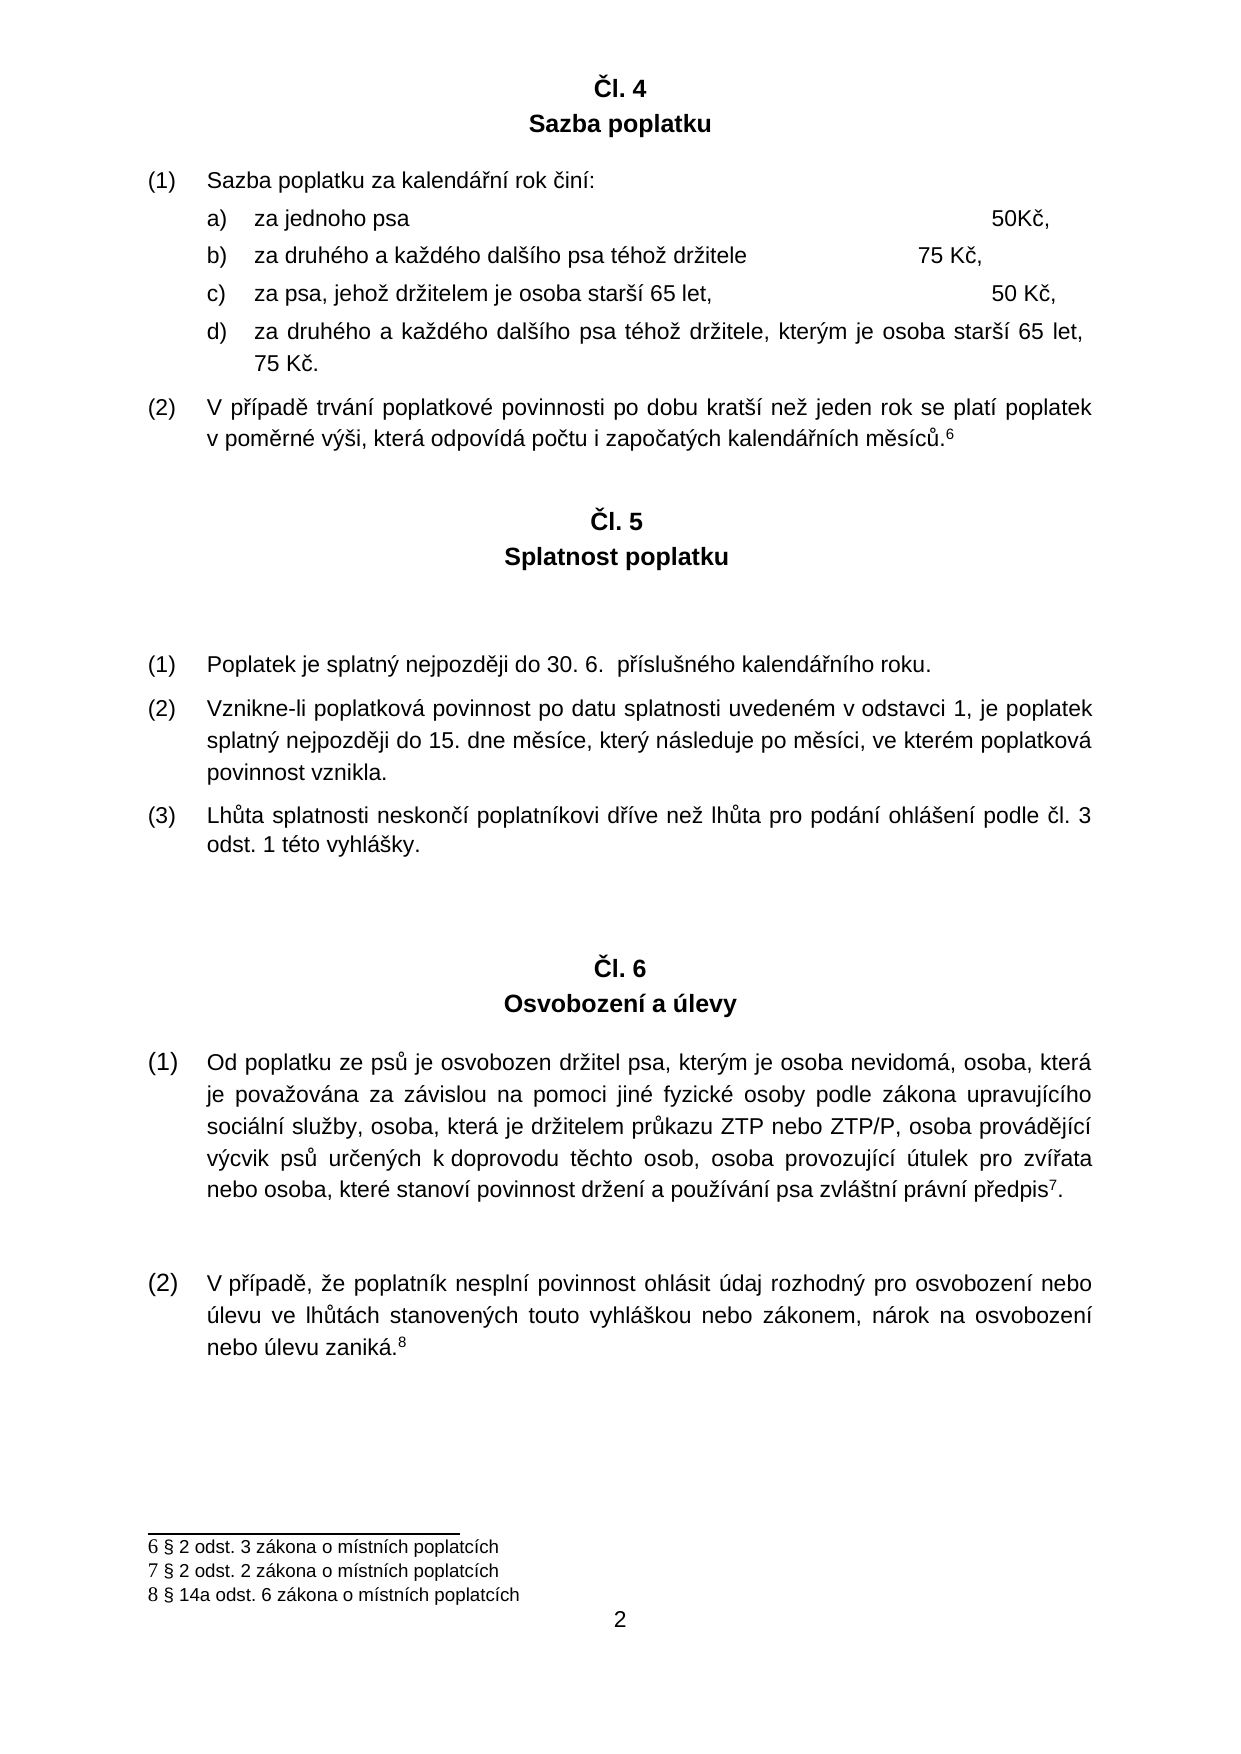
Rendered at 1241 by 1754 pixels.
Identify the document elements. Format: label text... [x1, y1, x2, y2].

text Čl. 6 [148, 954, 1093, 983]
text Splatnost poplatku [148, 542, 1093, 570]
text Čl. 5 [148, 507, 1093, 535]
list za druhého a každého dalšího psa téhož držitele 75 Kč, [207, 242, 1093, 269]
list Sazba poplatku za kalendářní rok činí: [148, 167, 1093, 193]
list Vznikne-li poplatková povinnost po datu splatnosti uvedeném v odstavci 1, je poplatek splatný nejpozději do 15. dne měsíce, který následuje po měsíci, ve kterém poplatková povinnost vznikla. [148, 695, 1093, 785]
list § 2 odst. 3 zákona o místních poplatcích [148, 1534, 1093, 1558]
list § 14a odst. 6 zákona o místních poplatcích [148, 1582, 1093, 1606]
list za druhého a každého dalšího psa téhož držitele, kterým je osoba starší 65 let, 75 Kč. [207, 318, 1093, 376]
list Lhůta splatnosti neskončí poplatníkovi dříve než lhůta pro podání ohlášení podle čl. 3 odst. 1 této vyhlášky. [148, 802, 1093, 858]
text Sazba poplatku [148, 109, 1093, 137]
list § 2 odst. 2 zákona o místních poplatcích [148, 1558, 1093, 1582]
list za psa, jehož držitelem je osoba starší 65 let, 50 Kč, [207, 280, 1093, 306]
text Osvobození a úlevy [148, 989, 1093, 1018]
list za jednoho psa 50Kč, [207, 204, 1093, 231]
list V případě, že poplatník nesplní povinnost ohlásit údaj rozhodný pro osvobození nebo úlevu ve lhůtách stanovených touto vyhláškou nebo zákonem, nárok na osvobození nebo úlevu zaniká. [148, 1268, 1093, 1360]
list V případě trvání poplatkové povinnosti po dobu kratší než jeden rok se platí poplatek v poměrné výši, která odpovídá počtu i započatých kalendářních měsíců. [148, 393, 1093, 451]
list Od poplatku ze psů je osvobozen držitel psa, kterým je osoba nevidomá, osoba, která je považována za závislou na pomoci jiné fyzické osoby podle zákona upravujícího sociální služby, osoba, která je držitelem průkazu ZTP nebo ZTP/P, osoba provádějící výcvik psů určených k doprovodu těchto osob, osoba provozující útulek pro zvířata nebo osoba, které stanoví povinnost držení a používání psa zvláštní právní předpis. [148, 1047, 1093, 1202]
text Čl. 4 [148, 74, 1093, 102]
list Poplatek je splatný nejpozději do 30. 6. příslušného kalendářního roku. [148, 651, 1093, 678]
